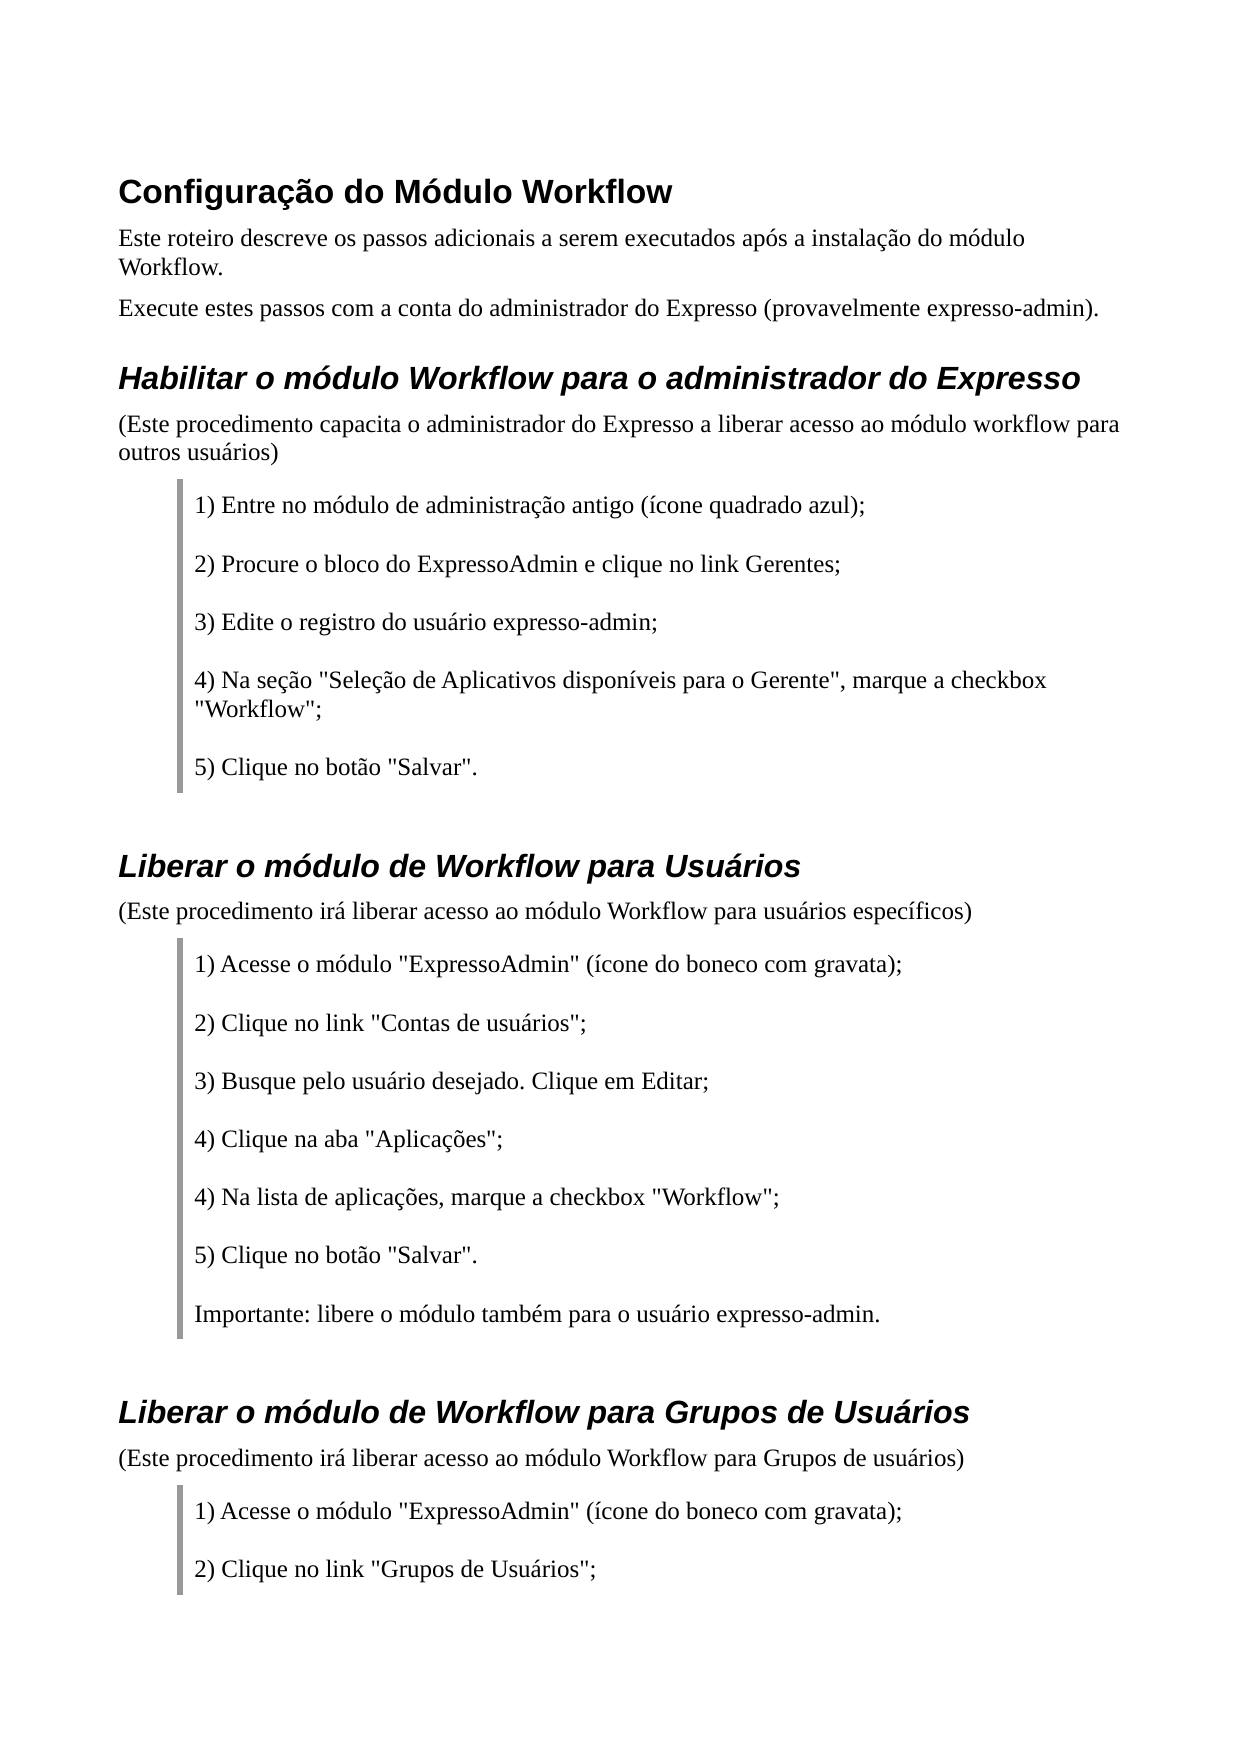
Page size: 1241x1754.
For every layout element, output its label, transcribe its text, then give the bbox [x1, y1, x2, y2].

subtitle Configuração do Módulo Workflow [118, 172, 1122, 211]
text 4) Clique na aba "Aplicações"; [183, 1112, 1063, 1153]
subtitle Liberar o módulo de Workflow para Grupos de Usuários [118, 1394, 1122, 1431]
text Este roteiro descreve os passos adicionais a serem executados após a instalação do módulo Workflow. [118, 223, 1122, 281]
text 5) Clique no botão "Salvar". [183, 1229, 1063, 1269]
text (Este procedimento irá liberar acesso ao módulo Workflow para usuários específicos) [118, 896, 1122, 925]
text 4) Na seção "Seleção de Aplicativos disponíveis para o Gerente", marque a checkbox "Workflow"; [183, 653, 1063, 723]
text 5) Clique no botão "Salvar". [183, 740, 1063, 793]
text 1) Entre no módulo de administração antigo (ícone quadrado azul); [183, 479, 1063, 519]
text (Este procedimento capacita o administrador do Expresso a liberar acesso ao módulo workflow para outros usuários) [118, 409, 1122, 466]
subtitle Liberar o módulo de Workflow para Usuários [118, 847, 1122, 884]
text 3) Busque pelo usuário desejado. Clique em Editar; [183, 1054, 1063, 1095]
text 1) Acesse o módulo "ExpressoAdmin" (ícone do boneco com gravata); [177, 1484, 1063, 1525]
text Importante: libere o módulo também para o usuário expresso-admin. [183, 1287, 1063, 1339]
text 4) Na lista de aplicações, marque a checkbox "Workflow"; [183, 1171, 1063, 1211]
text 2) Procure o bloco do ExpressoAdmin e clique no link Gerentes; [183, 537, 1063, 577]
text (Este procedimento irá liberar acesso ao módulo Workflow para Grupos de usuários) [118, 1443, 1122, 1472]
text Execute estes passos com a conta do administrador do Expresso (provavelmente expresso-admin). [118, 293, 1122, 322]
text 2) Clique no link "Contas de usuários"; [183, 996, 1063, 1036]
text 1) Acesse o módulo "ExpressoAdmin" (ícone do boneco com gravata); [183, 938, 1063, 978]
text 3) Edite o registro do usuário expresso-admin; [183, 595, 1063, 636]
subtitle Habilitar o módulo Workflow para o administrador do Expresso [118, 359, 1122, 396]
text 2) Clique no link "Grupos de Usuários"; [183, 1543, 1063, 1595]
